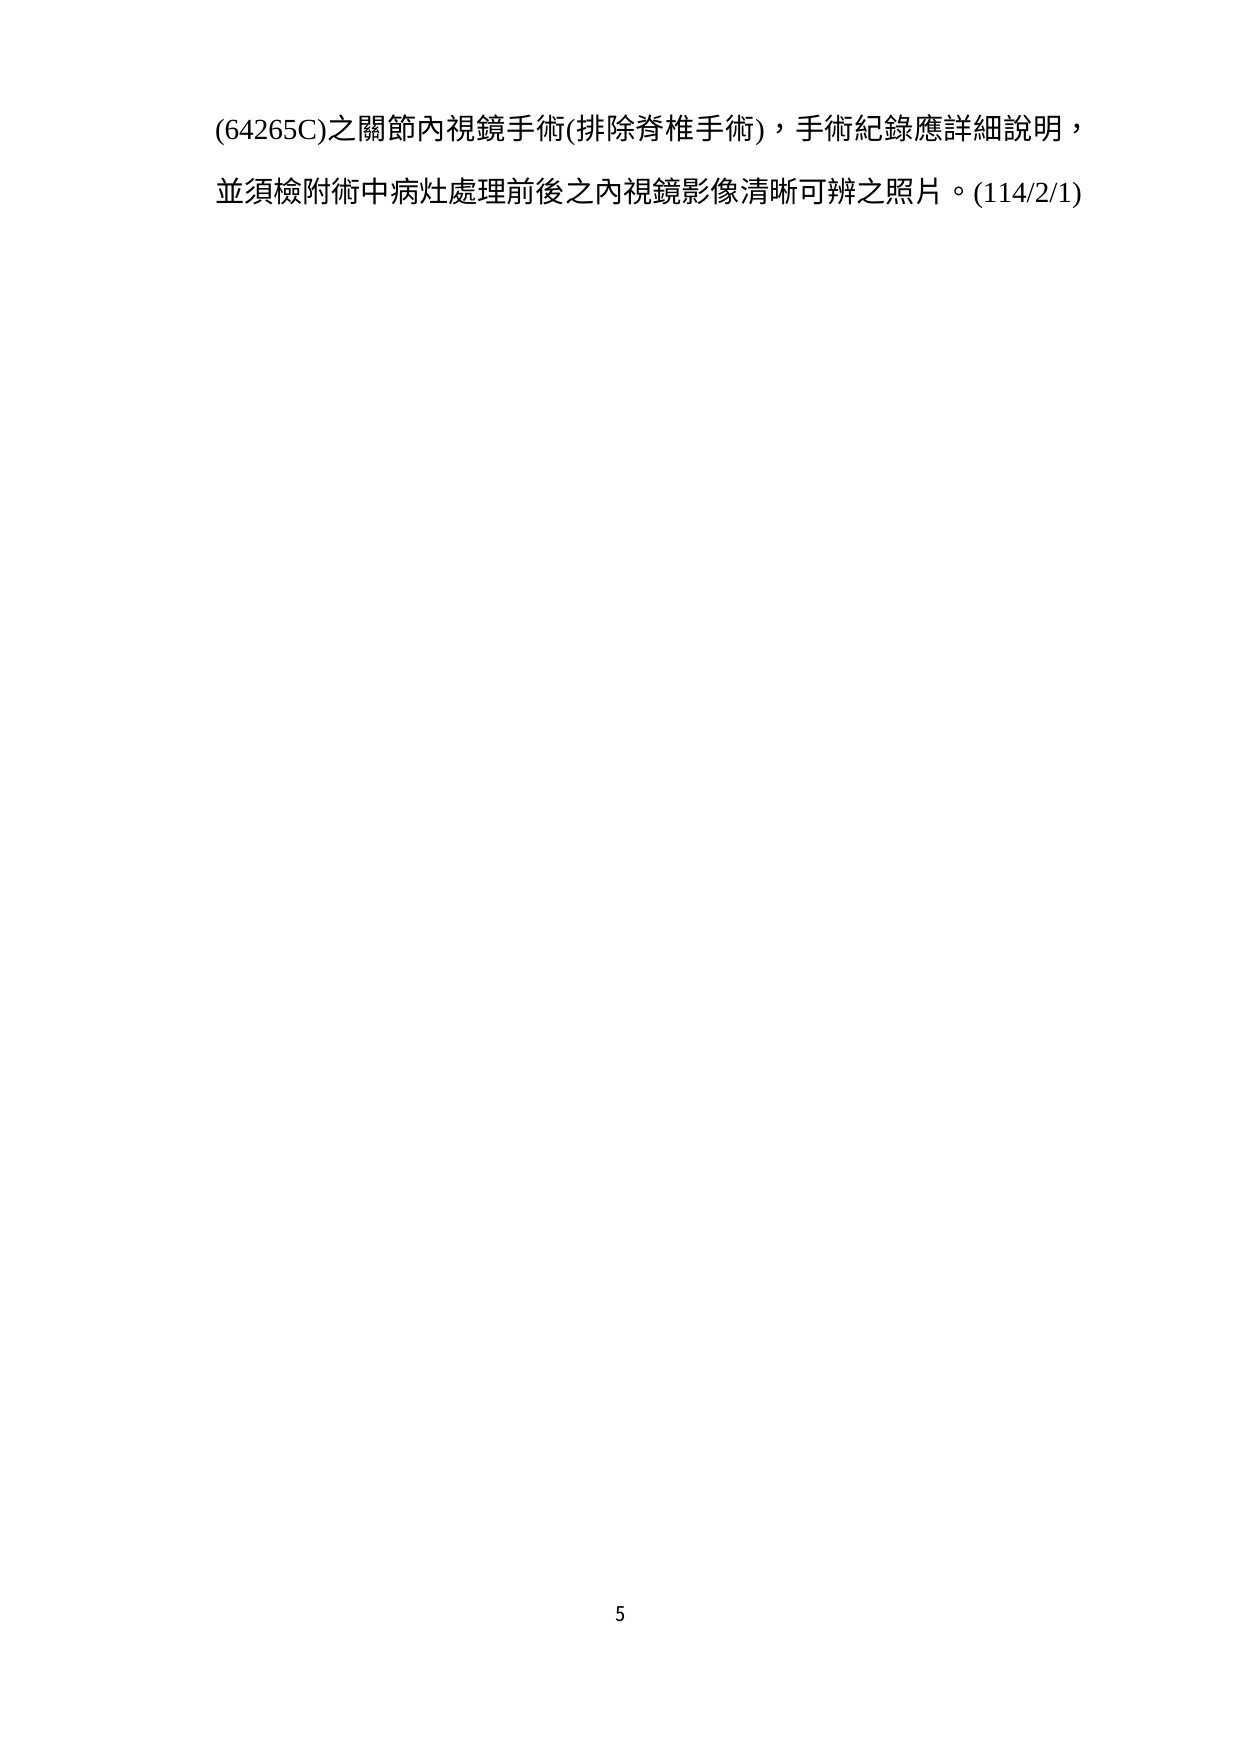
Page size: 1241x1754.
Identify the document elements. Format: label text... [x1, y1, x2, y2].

text (64265C)之關節內視鏡手術(排除脊椎手術)，手術紀錄應詳細說明，並須檢附術中病灶處理前後之內視鏡影像清晰可辨之照片。(114/2/1) [178, 89, 1092, 214]
